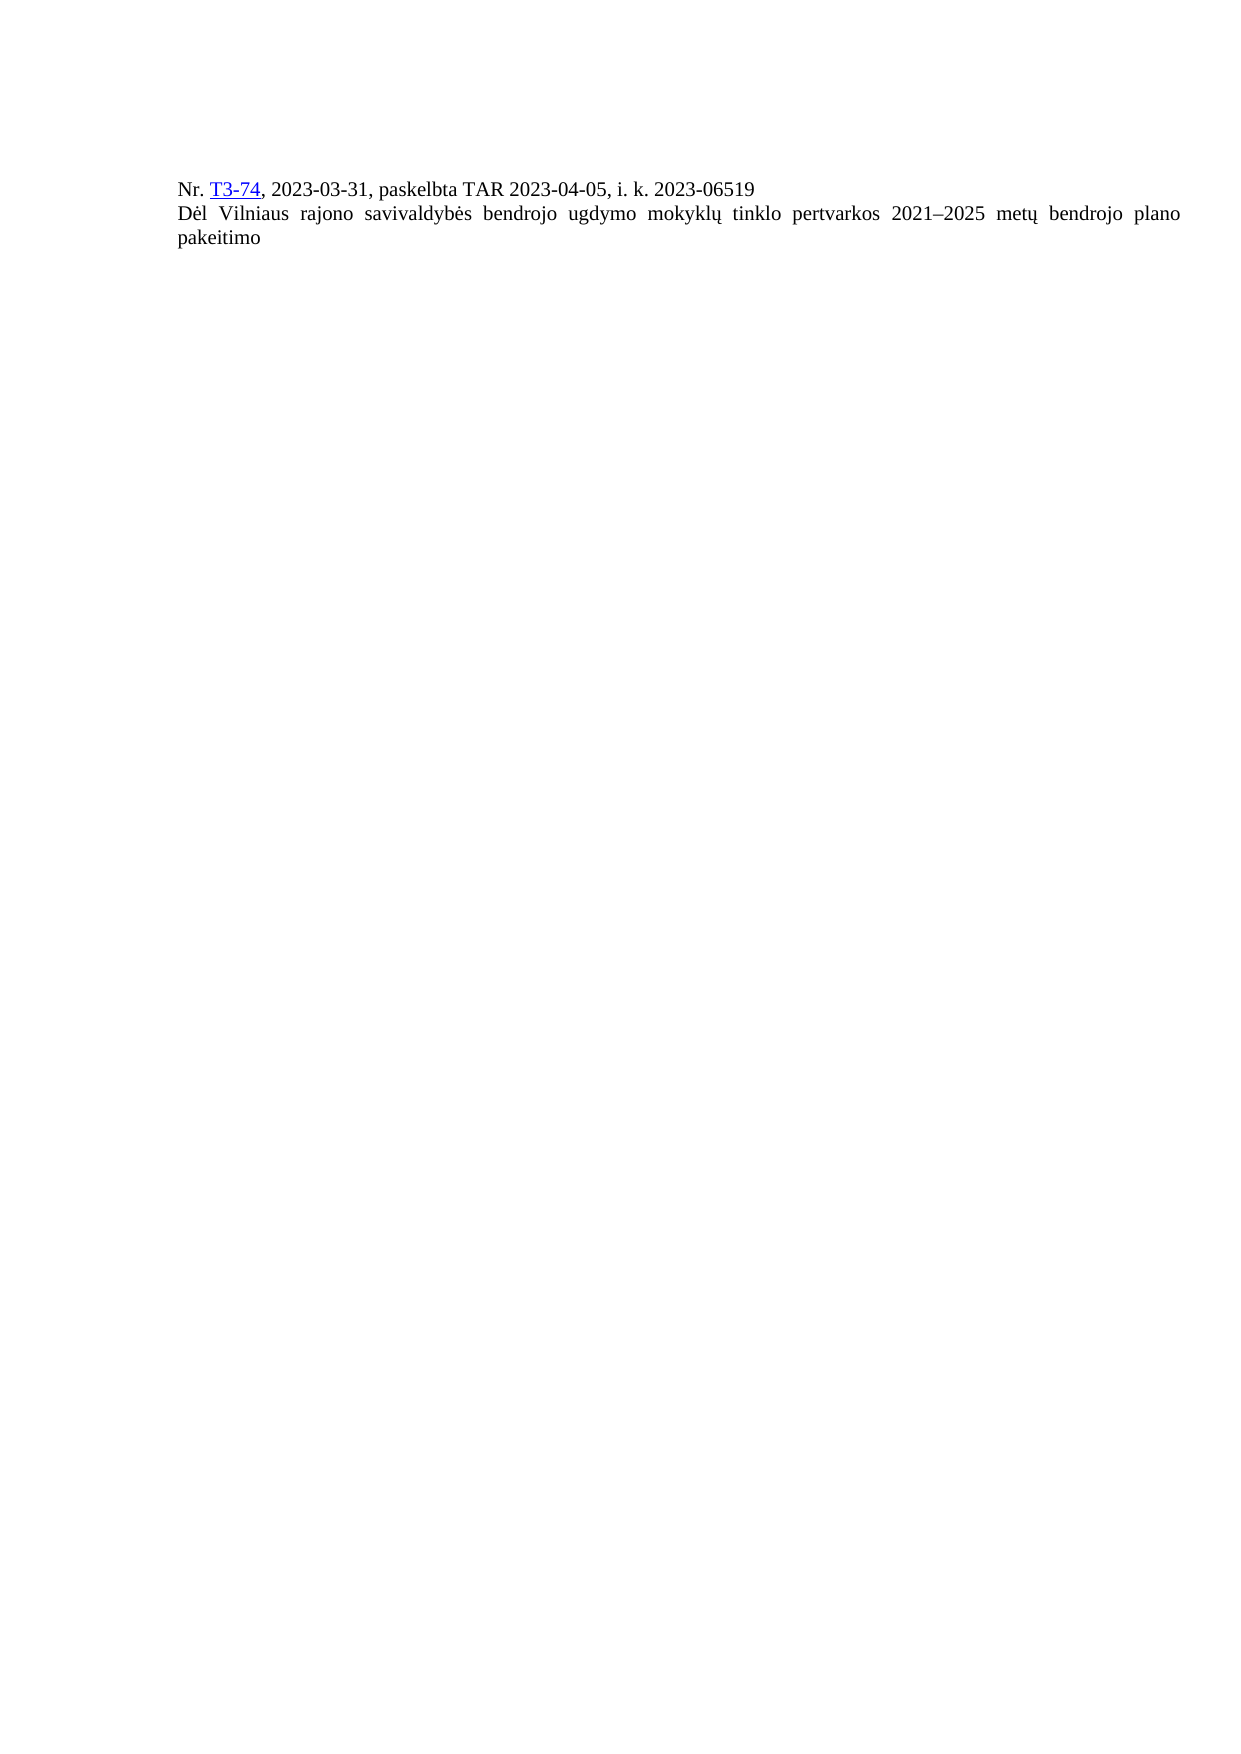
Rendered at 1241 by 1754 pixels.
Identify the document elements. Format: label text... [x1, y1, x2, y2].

text Dėl Vilniaus rajono savivaldybės bendrojo ugdymo mokyklų tinklo pertvarkos 2021–2025 metų bendrojo plano pakeitimo [177, 201, 1181, 249]
text Nr. T3-74, 2023-03-31, paskelbta TAR 2023-04-05, i. k. 2023-06519 [177, 177, 1181, 201]
